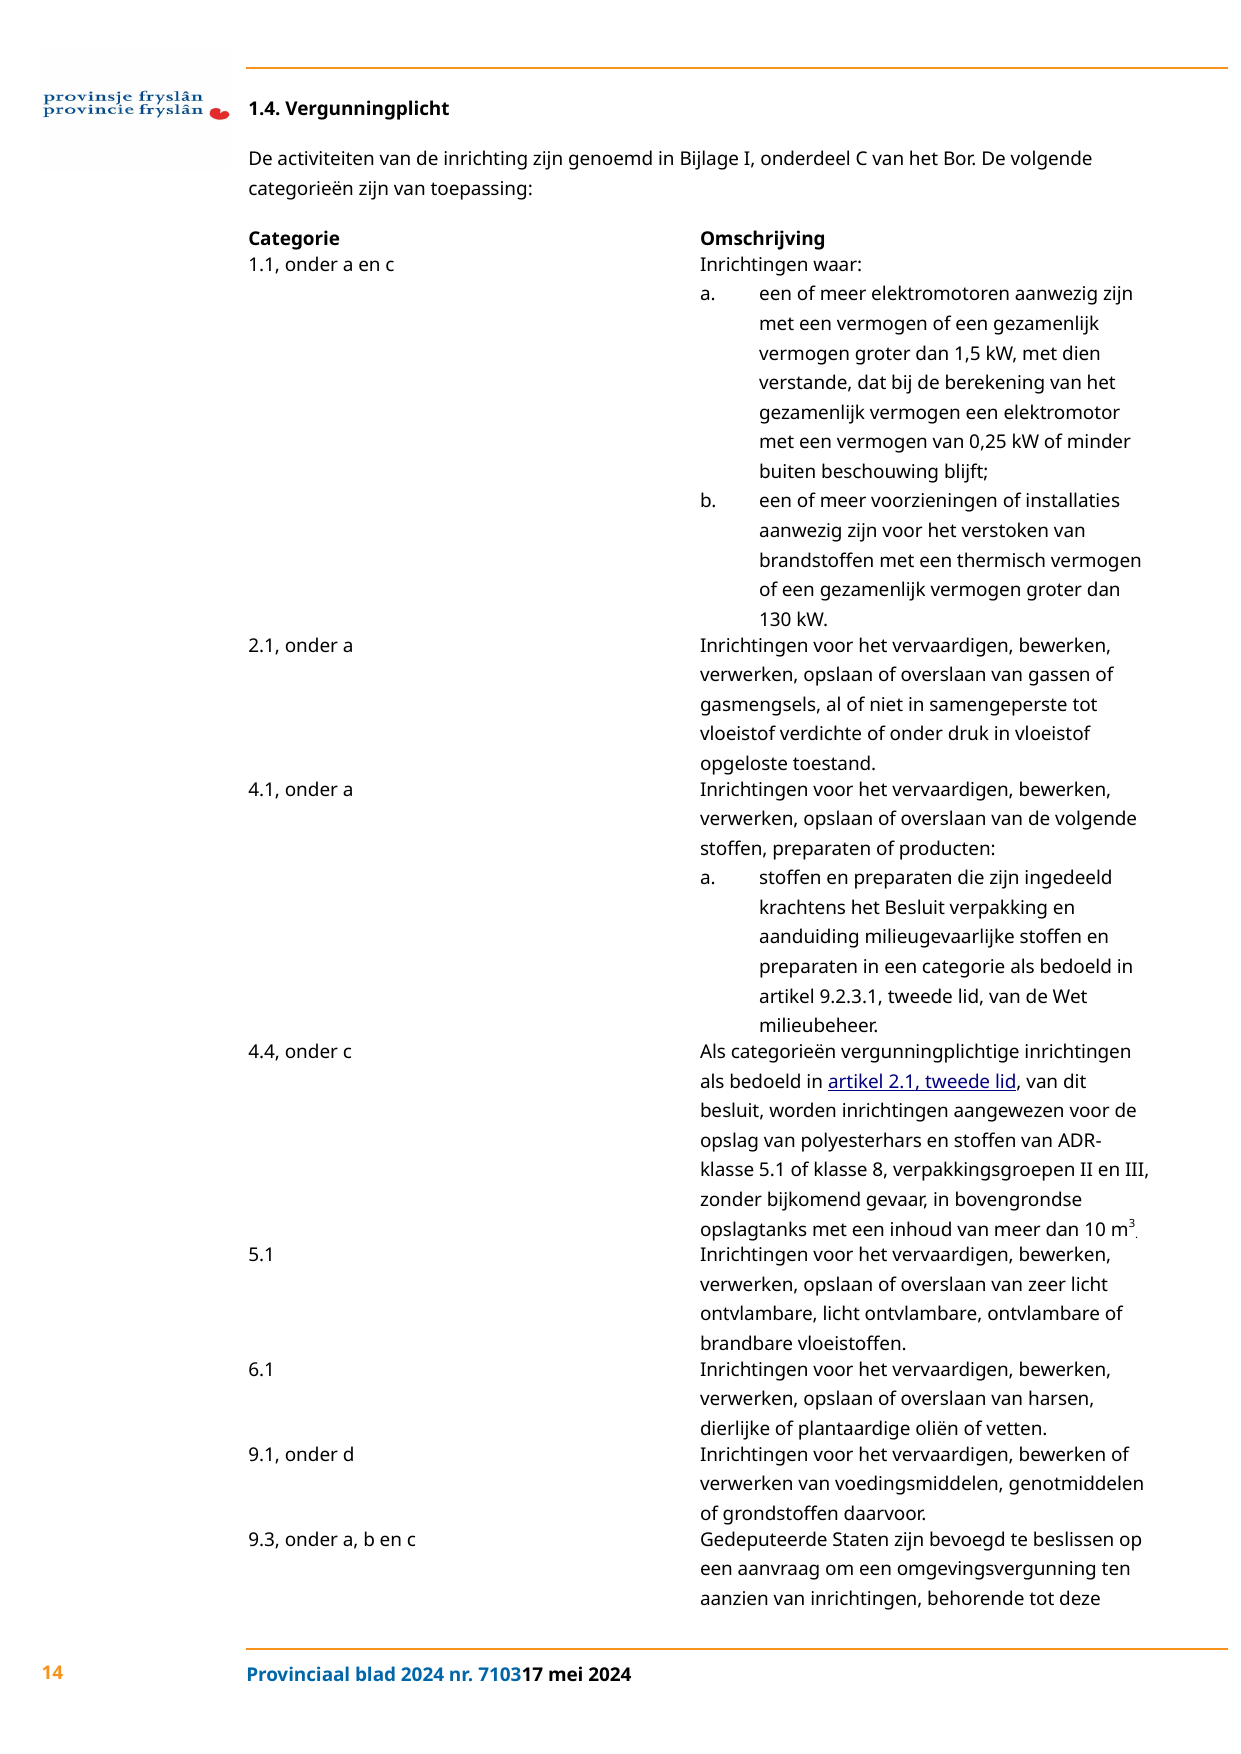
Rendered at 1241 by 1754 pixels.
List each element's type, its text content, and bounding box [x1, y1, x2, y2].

picture [41, 47, 231, 172]
table_cell Inrichtingen voor het vervaardigen, bewerken, verwerken, opslaan of overslaan van de volgende stoffen, preparaten of producten: stoffen en preparaten die zijn ingedeeld krachtens het Besluit verpakking en aanduiding milieugevaarlijke stoffen en preparaten in een categorie als bedoeld in artikel 9.2.3.1, tweede lid, van de Wet milieubeheer. [700, 776, 1152, 1038]
table_header Categorie [248, 225, 700, 251]
table_cell 9.3, onder a, b en c [248, 1526, 700, 1611]
text 1.4. Vergunningplicht [248, 95, 1152, 121]
table_header Omschrijving [700, 225, 1152, 251]
table_cell Inrichtingen voor het vervaardigen, bewerken of verwerken van voedingsmiddelen, genotmiddelen of grondstoffen daarvoor. [700, 1441, 1152, 1526]
table_cell Inrichtingen voor het vervaardigen, bewerken, verwerken, opslaan of overslaan van zeer licht ontvlambare, licht ontvlambare, ontvlambare of brandbare vloeistoffen. [700, 1241, 1152, 1356]
table_cell Inrichtingen voor het vervaardigen, bewerken, verwerken, opslaan of overslaan van gassen of gasmengsels, al of niet in samengeperste tot vloeistof verdichte of onder druk in vloeistof opgeloste toestand. [700, 632, 1152, 776]
table_cell 1.1, onder a en c [248, 251, 700, 632]
table_cell 6.1 [248, 1356, 700, 1441]
table_cell 5.1 [248, 1241, 700, 1356]
table_cell 4.4, onder c [248, 1038, 700, 1241]
table_cell Als categorieën vergunningplichtige inrichtingen als bedoeld in artikel 2.1, tweede lid, van dit besluit, worden inrichtingen aangewezen voor de opslag van polyesterhars en stoffen van ADR-klasse 5.1 of klasse 8, verpakkingsgroepen II en III, zonder bijkomend gevaar, in bovengrondse opslagtanks met een inhoud van meer dan 10 m3. [700, 1038, 1152, 1241]
table_cell Gedeputeerde Staten zijn bevoegd te beslissen op een aanvraag om een omgevingsvergunning ten aanzien van inrichtingen, behorende tot deze [700, 1526, 1152, 1611]
table_cell Inrichtingen voor het vervaardigen, bewerken, verwerken, opslaan of overslaan van harsen, dierlijke of plantaardige oliën of vetten. [700, 1356, 1152, 1441]
table_cell 9.1, onder d [248, 1441, 700, 1526]
table_cell Inrichtingen waar: een of meer elektromotoren aanwezig zijn met een vermogen of een gezamenlijk vermogen groter dan 1,5 kW, met dien verstande, dat bij de berekening van het gezamenlijk vermogen een elektromotor met een vermogen van 0,25 kW of minder buiten beschouwing blijft; een of meer voorzieningen of installaties aanwezig zijn voor het verstoken van brandstoffen met een thermisch vermogen of een gezamenlijk vermogen groter dan 130 kW. [700, 251, 1152, 632]
table_cell 2.1, onder a [248, 632, 700, 776]
text De activiteiten van de inrichting zijn genoemd in Bijlage I, onderdeel C van het Bor. De volgende categorieën zijn van toepassing: [248, 145, 1152, 201]
table_cell 4.1, onder a [248, 776, 700, 1038]
